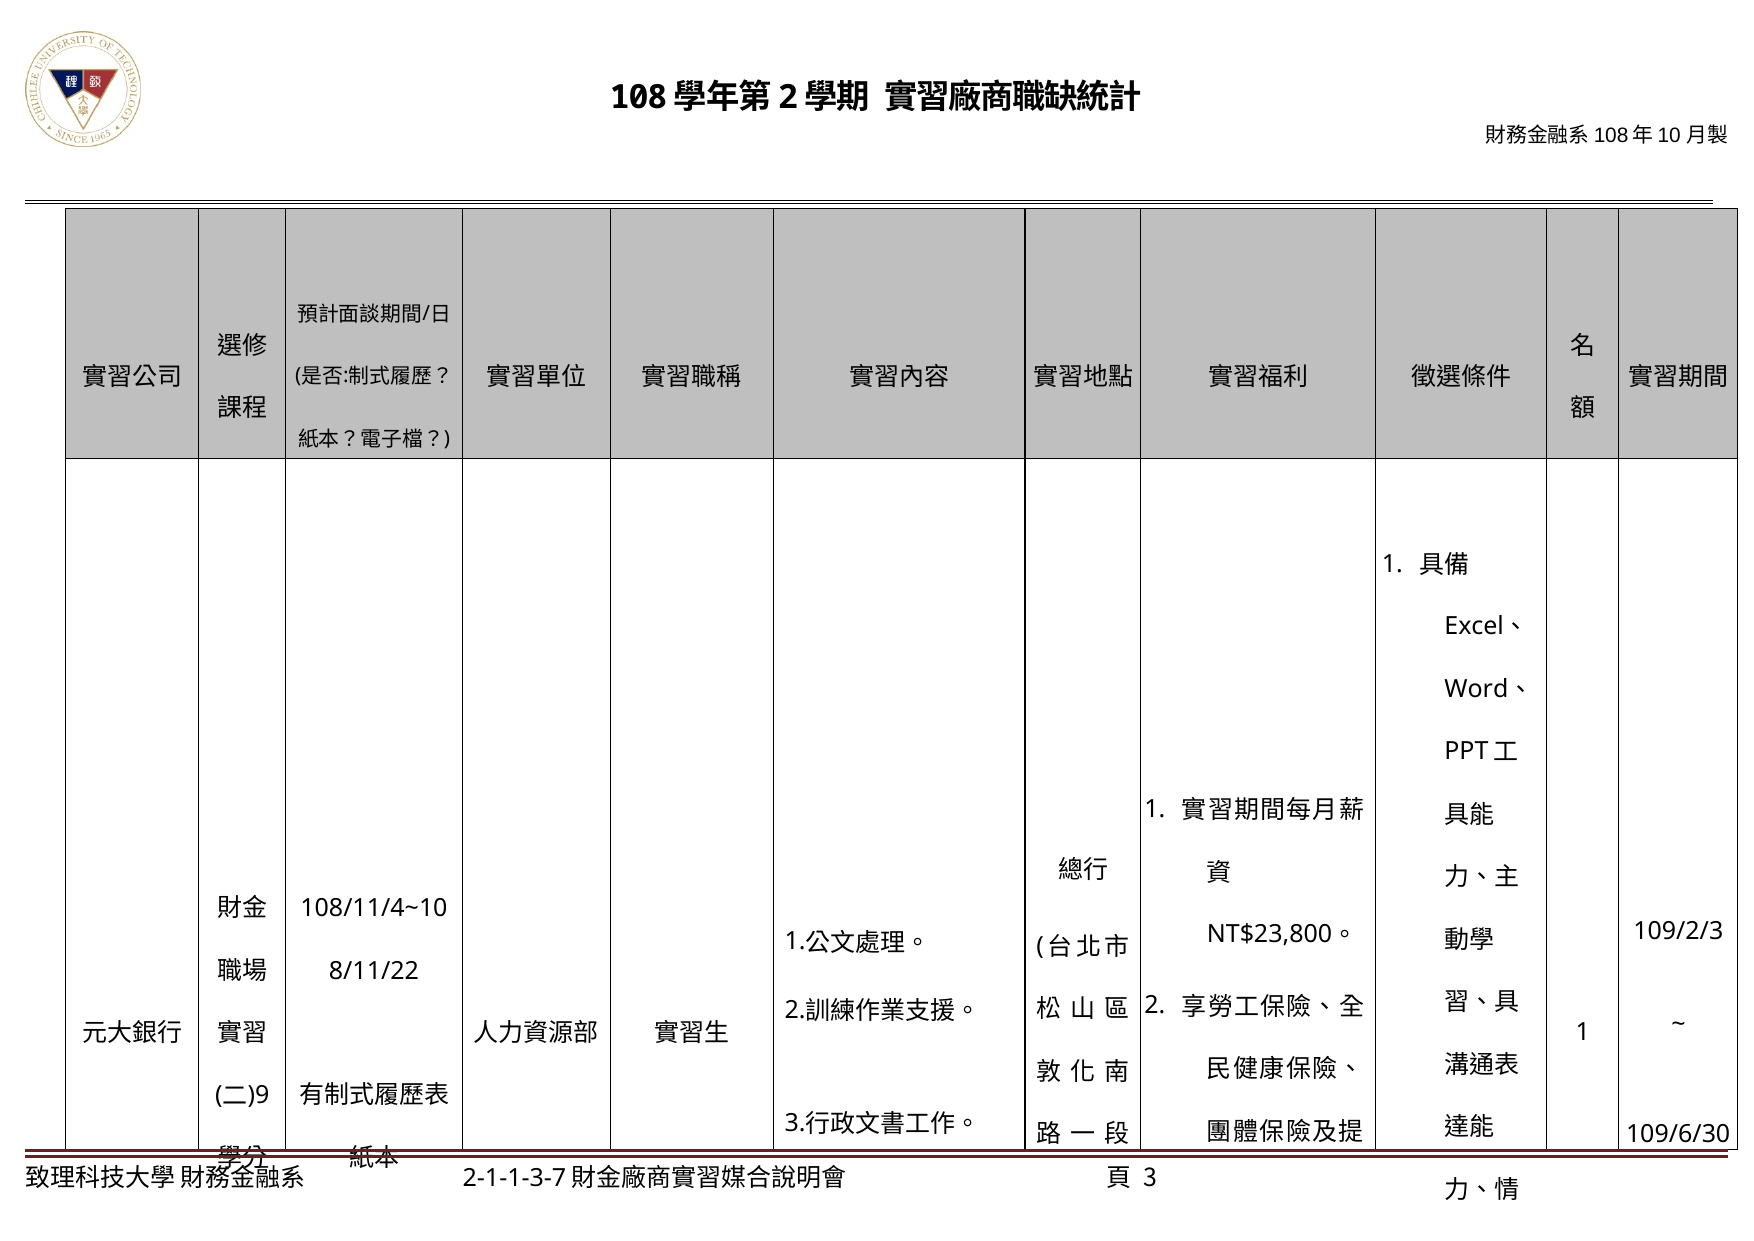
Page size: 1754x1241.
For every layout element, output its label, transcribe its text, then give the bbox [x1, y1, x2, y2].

table_cell 總行 (台北市松山區敦化南路一段66號) [1026, 459, 1140, 1149]
table_header 預計面談期間/日 (是否:制式履歷？ 紙本？電子檔？) [286, 209, 462, 458]
table_cell 實習生 [611, 459, 773, 1149]
table_header 徵選條件 [1376, 209, 1546, 458]
table_header 實習內容 [774, 209, 1024, 458]
table_cell 1 [1547, 459, 1618, 1149]
table_cell 具備Excel、Word、PPT工具能力、主動學習、具溝通表達能力、情緒管理佳。 具金融相關證照尤佳。 [1376, 459, 1546, 1149]
table_cell 人力資源部 [463, 459, 610, 1149]
table_header 實習單位 [463, 209, 610, 458]
table_cell 實習期間每月薪資NT$23,800。 享勞工保險、全民健康保險、團體保險及提繳勞工退休金。 [1141, 459, 1375, 1149]
table_header 實習職稱 [611, 209, 773, 458]
table_cell 108/11/4~108/11/22 有制式履歷表 紙本 [286, 459, 462, 1149]
table_cell 1.公文處理。 2.訓練作業支援。 3.行政文書工作。 [774, 459, 1024, 1149]
table_header 名額 [1547, 209, 1618, 458]
table_cell 109/2/3 ~ 109/6/30 [1619, 459, 1737, 1149]
table_header 實習地點 [1026, 209, 1140, 458]
table_header 實習福利 [1141, 209, 1375, 458]
table_cell 元大銀行 [66, 459, 198, 1149]
table_header 選修課程 [199, 209, 285, 458]
table_cell 財金職場實習(二)9學分 [199, 459, 285, 1149]
table_header 實習期間 [1619, 209, 1737, 458]
table_header 實習公司 [66, 209, 198, 458]
